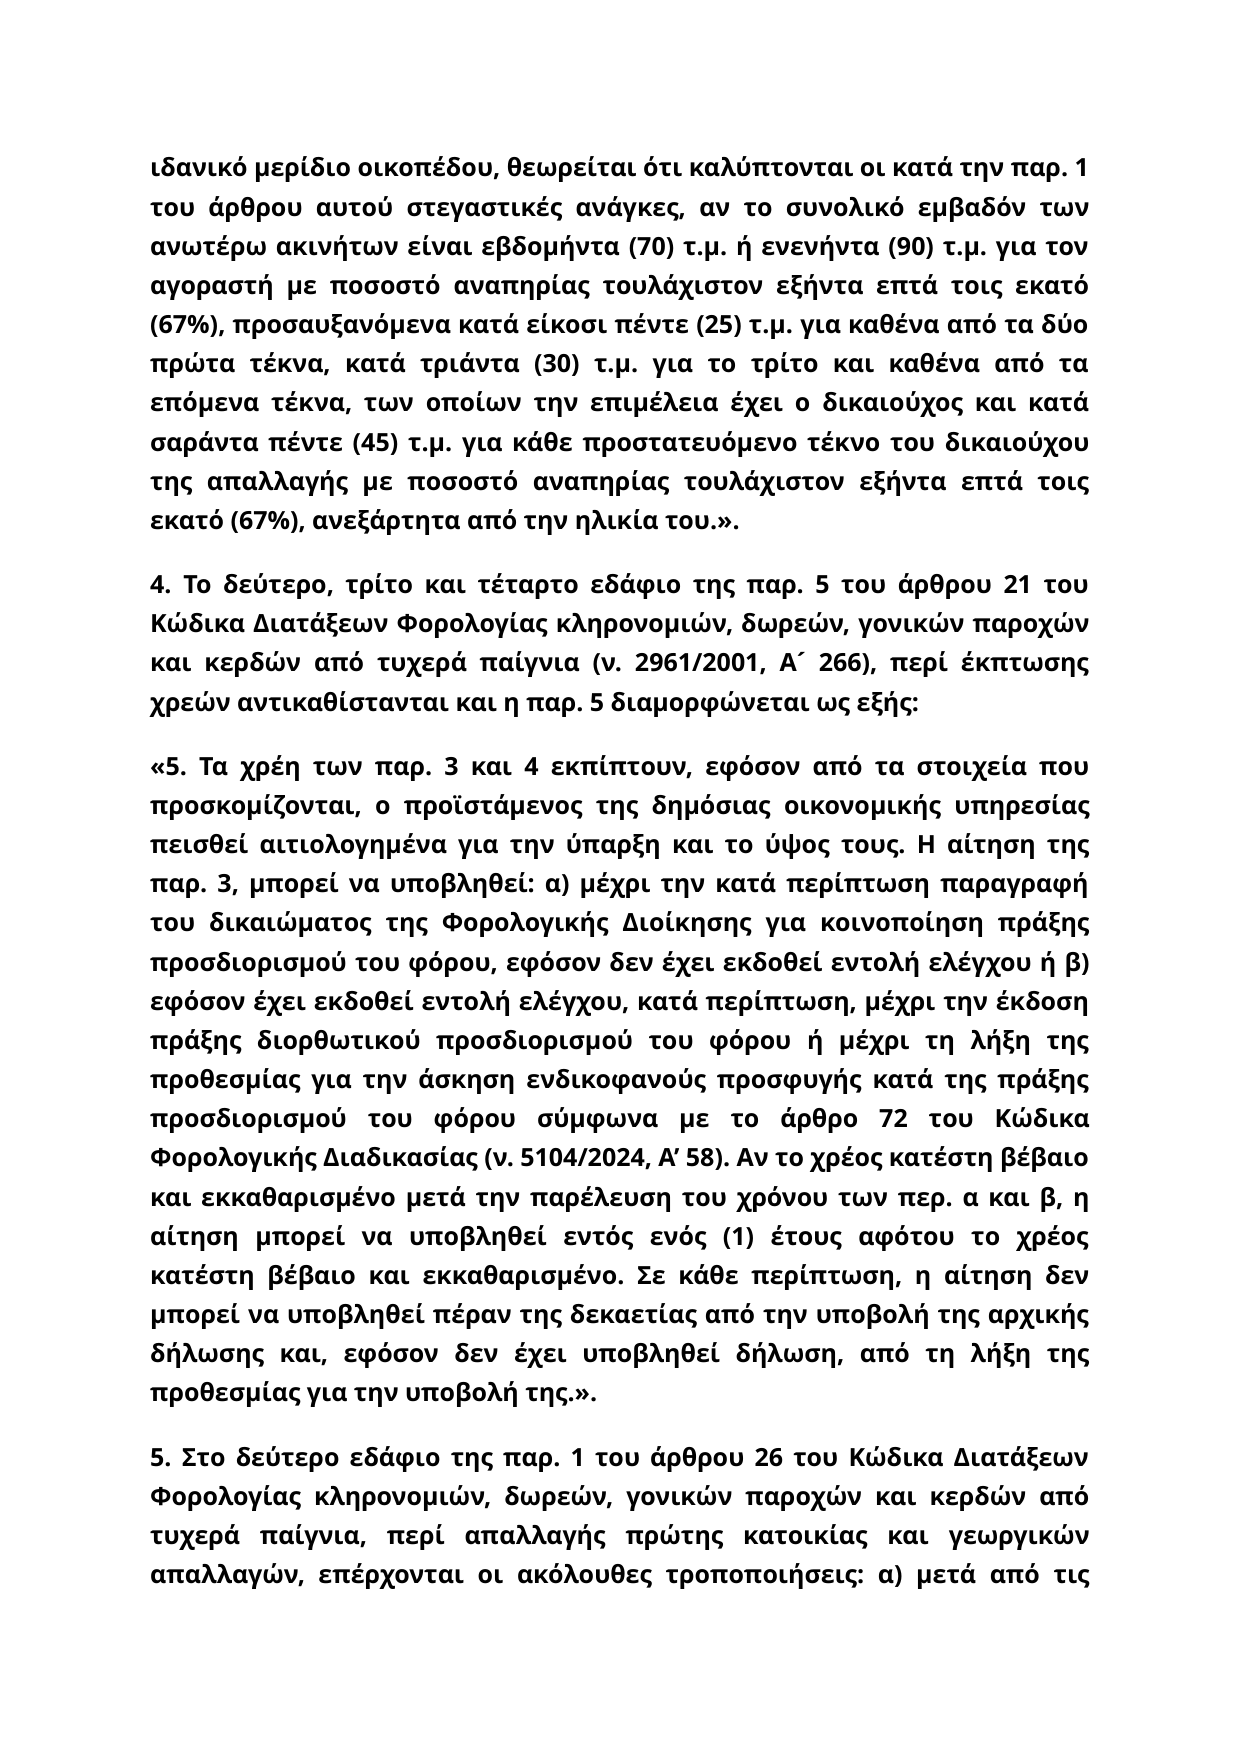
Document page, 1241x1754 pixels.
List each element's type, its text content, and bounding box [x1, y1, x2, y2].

text ιδανικό μερίδιο οικοπέδου, θεωρείται ότι καλύπτονται οι κατά την παρ. 1 του άρθρου αυτού στεγαστικές ανάγκες, αν το συνολικό εμβαδόν των ανωτέρω ακινήτων είναι εβδομήντα (70) τ.μ. ή ενενήντα (90) τ.μ. για τον αγοραστή με ποσοστό αναπηρίας τουλάχιστον εξήντα επτά τοις εκατό (67%), προσαυξανόμενα κατά είκοσι πέντε (25) τ.μ. για καθένα από τα δύο πρώτα τέκνα, κατά τριάντα (30) τ.μ. για το τρίτο και καθένα από τα επόμενα τέκνα, των οποίων την επιμέλεια έχει ο δικαιούχος και κατά σαράντα πέντε (45) τ.μ. για κάθε προστατευόμενο τέκνο του δικαιούχου της απαλλαγής με ποσοστό αναπηρίας τουλάχιστον εξήντα επτά τοις εκατό (67%), ανεξάρτητα από την ηλικία του.». [150, 150, 1090, 537]
text «5. Τα χρέη των παρ. 3 και 4 εκπίπτουν, εφόσον από τα στοιχεία που προσκομίζονται, ο προϊστάμενος της δημόσιας οικονομικής υπηρεσίας πεισθεί αιτιολογημένα για την ύπαρξη και το ύψος τους. H αίτηση της παρ. 3, μπορεί να υποβληθεί: α) μέχρι την κατά περίπτωση παραγραφή του δικαιώματος της Φορολογικής Διοίκησης για κοινοποίηση πράξης προσδιορισμού του φόρου, εφόσον δεν έχει εκδοθεί εντολή ελέγχου ή β) εφόσον έχει εκδοθεί εντολή ελέγχου, κατά περίπτωση, μέχρι την έκδοση πράξης διορθωτικού προσδιορισμού του φόρου ή μέχρι τη λήξη της προθεσμίας για την άσκηση ενδικοφανούς προσφυγής κατά της πράξης προσδιορισμού του φόρου σύμφωνα με το άρθρο 72 του Κώδικα Φορολογικής Διαδικασίας (ν. 5104/2024, Α’ 58). Αν το χρέος κατέστη βέβαιο και εκκαθαρισμένο μετά την παρέλευση του χρόνου των περ. α και β, η αίτηση μπορεί να υποβληθεί εντός ενός (1) έτους αφότου το χρέος κατέστη βέβαιο και εκκαθαρισμένο. Σε κάθε περίπτωση, η αίτηση δεν μπορεί να υποβληθεί πέραν της δεκαετίας από την υποβολή της αρχικής δήλωσης και, εφόσον δεν έχει υποβληθεί δήλωση, από τη λήξη της προθεσμίας για την υποβολή της.». [150, 748, 1090, 1409]
text 5. Στο δεύτερο εδάφιο της παρ. 1 του άρθρου 26 του Κώδικα Διατάξεων Φορολογίας κληρονομιών, δωρεών, γονικών παροχών και κερδών από τυχερά παίγνια, περί απαλλαγής πρώτης κατοικίας και γεωργικών απαλλαγών, επέρχονται οι ακόλουθες τροποποιήσεις: α) μετά από τις [150, 1439, 1090, 1591]
text 4. Το δεύτερο, τρίτο και τέταρτο εδάφιο της παρ. 5 του άρθρου 21 του Κώδικα Διατάξεων Φορολογίας κληρονομιών, δωρεών, γονικών παροχών και κερδών από τυχερά παίγνια (ν. 2961/2001, Α´ 266), περί έκπτωσης χρεών αντικαθίστανται και η παρ. 5 διαμορφώνεται ως εξής: [150, 567, 1090, 718]
